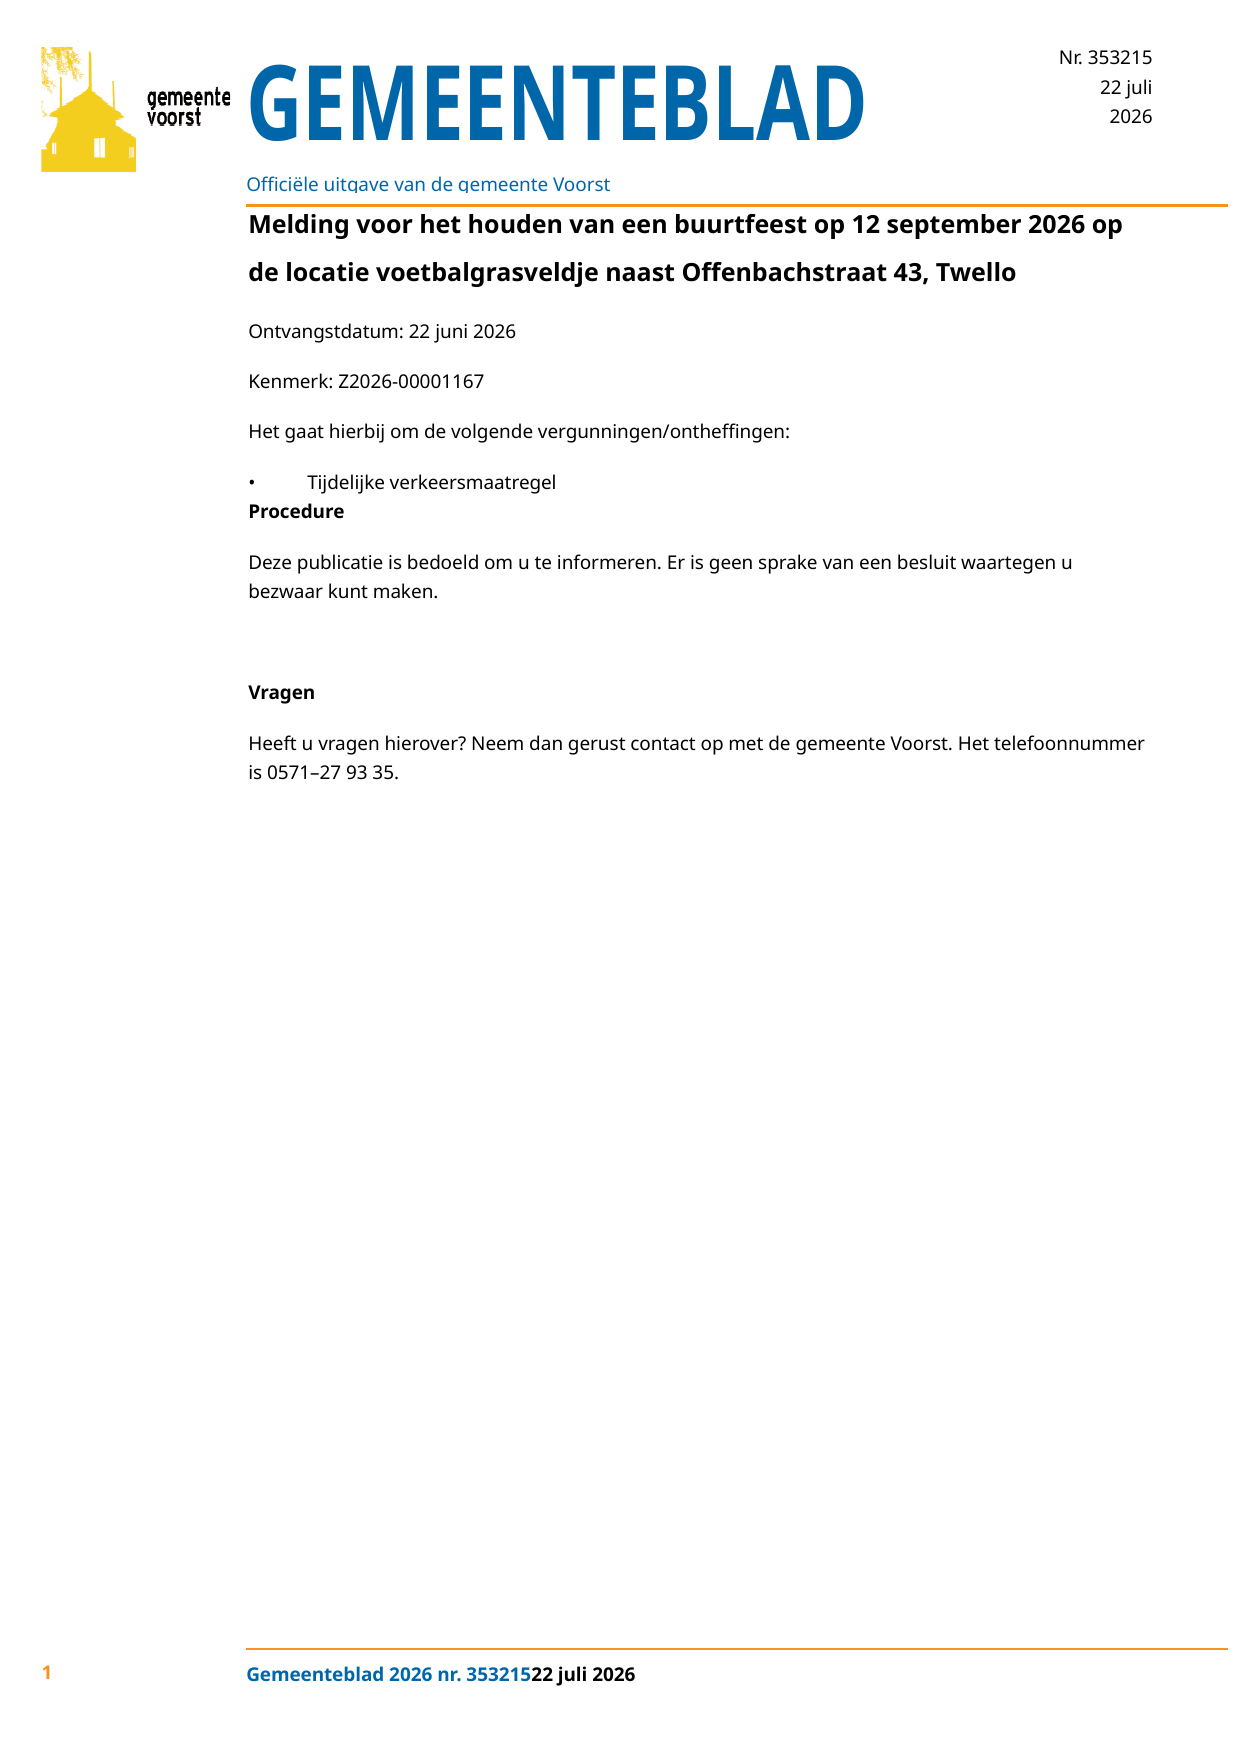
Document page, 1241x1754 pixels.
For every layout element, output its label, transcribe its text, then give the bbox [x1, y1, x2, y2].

text Ontvangstdatum: 22 juni 2026 [248, 318, 1152, 344]
text Procedure [248, 499, 1152, 524]
text Heeft u vragen hierover? Neem dan gerust contact op met de gemeente Voorst. Het telefoonnummer is 0571–27 93 35. [248, 730, 1152, 785]
text Deze publicatie is bedoeld om u te informeren. Er is geen sprake van een besluit waartegen u bezwaar kunt maken. [248, 549, 1152, 604]
text Vragen [248, 679, 1152, 705]
list Tijdelijke verkeersmaatregel [248, 469, 1152, 495]
picture [41, 47, 231, 172]
text Kenmerk: Z2026-00001167 [248, 368, 1152, 394]
text Het gaat hierbij om de volgende vergunningen/ontheffingen: [248, 419, 1152, 444]
text Melding voor het houden van een buurtfeest op 12 september 2026 op de locatie voetbalgrasveldje naast Offenbachstraat 43, Twello [248, 207, 1152, 288]
